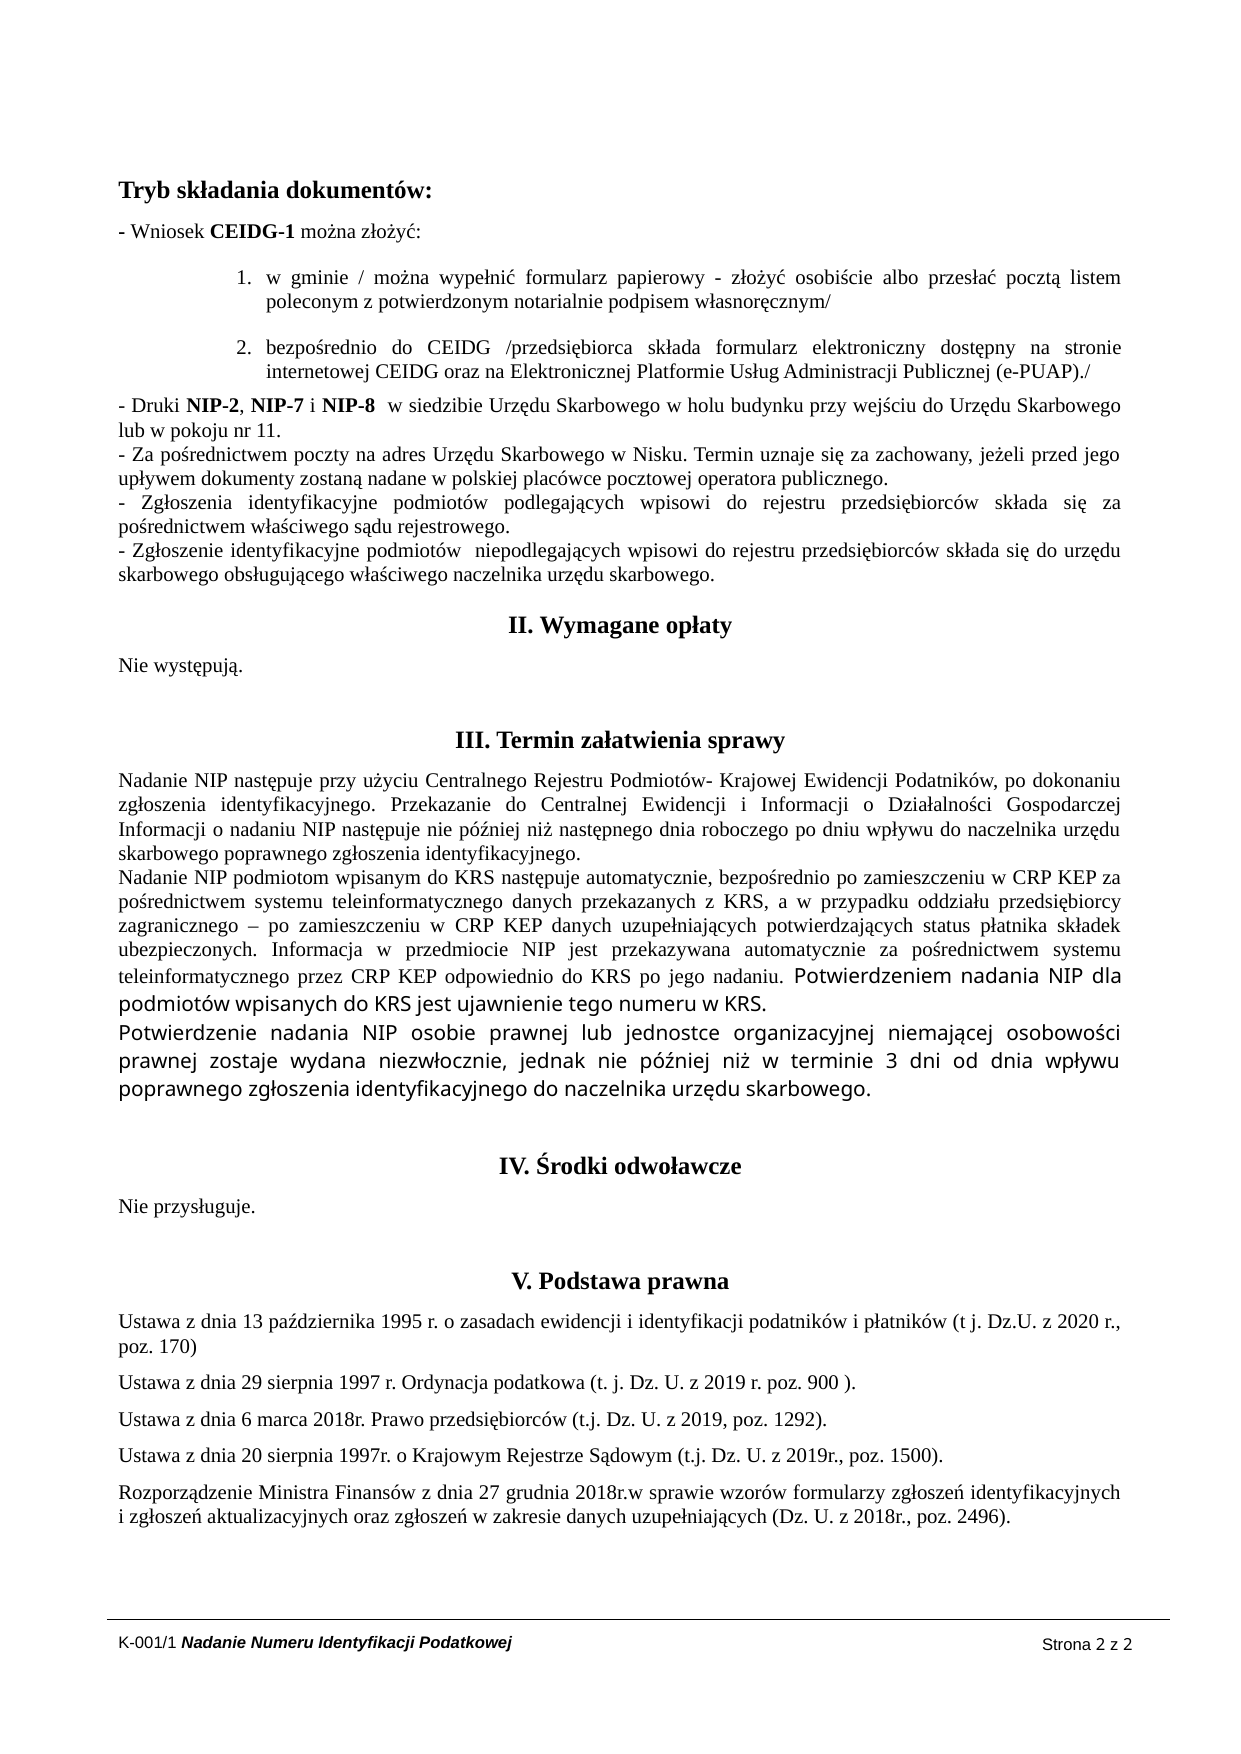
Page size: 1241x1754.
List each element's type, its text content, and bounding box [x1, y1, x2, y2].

list bezpośrednio do CEIDG /przedsiębiorca składa formularz elektroniczny dostępny na stronie internetowej CEIDG oraz na Elektronicznej Platformie Usług Administracji Publicznej (e-PUAP)./ [236, 335, 1122, 383]
list Ustawa z dnia 6 marca 2018r. Prawo przedsiębiorców (t.j. Dz. U. z 2019, poz. 1292). [118, 1407, 1122, 1431]
text II. Wymagane opłaty [118, 610, 1122, 639]
text - Wniosek CEIDG-1 można złożyć: [118, 219, 1122, 243]
list - Druki NIP-2, NIP-7 i NIP-8 w siedzibie Urzędu Skarbowego w holu budynku przy wejściu do Urzędu Skarbowego lub w pokoju nr 11. [118, 393, 1122, 442]
list - Za pośrednictwem poczty na adres Urzędu Skarbowego w Nisku. Termin uznaje się za zachowany, jeżeli przed jego upływem dokumenty zostaną nadane w polskiej placówce pocztowej operatora publicznego. [118, 442, 1122, 490]
text V. Podstawa prawna [118, 1266, 1122, 1295]
list Ustawa z dnia 20 sierpnia 1997r. o Krajowym Rejestrze Sądowym (t.j. Dz. U. z 2019r., poz. 1500). [118, 1443, 1122, 1467]
text Ustawa z dnia 13 października 1995 r. o zasadach ewidencji i identyfikacji podatników i płatników (t j. Dz.U. z 2020 r., poz. 170) [118, 1309, 1122, 1358]
text Nadanie NIP następuje przy użyciu Centralnego Rejestru Podmiotów- Krajowej Ewidencji Podatników, po dokonaniu zgłoszenia identyfikacyjnego. Przekazanie do Centralnej Ewidencji i Informacji o Działalności Gospodarczej Informacji o nadaniu NIP następuje nie później niż następnego dnia roboczego po dniu wpływu do naczelnika urzędu skarbowego poprawnego zgłoszenia identyfikacyjnego. [118, 768, 1122, 864]
text III. Termin załatwienia sprawy [118, 725, 1122, 754]
list Ustawa z dnia 29 sierpnia 1997 r. Ordynacja podatkowa (t. j. Dz. U. z 2019 r. poz. 900 ). [118, 1370, 1122, 1394]
text IV. Środki odwoławcze [118, 1151, 1122, 1180]
list - Zgłoszenia identyfikacyjne podmiotów podlegających wpisowi do rejestru przedsiębiorców składa się za pośrednictwem właściwego sądu rejestrowego. [118, 490, 1122, 538]
text Potwierdzenie nadania NIP osobie prawnej lub jednostce organizacyjnej niemającej osobowości prawnej zostaje wydana niezwłocznie, jednak nie później niż w terminie 3 dni od dnia wpływu poprawnego zgłoszenia identyfikacyjnego do naczelnika urzędu skarbowego. [118, 1018, 1122, 1103]
text Rozporządzenie Ministra Finansów z dnia 27 grudnia 2018r.w sprawie wzorów formularzy zgłoszeń identyfikacyjnych i zgłoszeń aktualizacyjnych oraz zgłoszeń w zakresie danych uzupełniających (Dz. U. z 2018r., poz. 2496). [118, 1480, 1122, 1528]
text Nie przysługuje. [118, 1194, 1122, 1218]
text Nadanie NIP podmiotom wpisanym do KRS następuje automatycznie, bezpośrednio po zamieszczeniu w CRP KEP za pośrednictwem systemu teleinformatycznego danych przekazanych z KRS, a w przypadku oddziału przedsiębiorcy zagranicznego – po zamieszczeniu w CRP KEP danych uzupełniających potwierdzających status płatnika składek ubezpieczonych. Informacja w przedmiocie NIP jest przekazywana automatycznie za pośrednictwem systemu teleinformatycznego przez CRP KEP odpowiednio do KRS po jego nadaniu. Potwierdzeniem nadania NIP dla podmiotów wpisanych do KRS jest ujawnienie tego numeru w KRS. [118, 864, 1122, 1018]
list w gminie / można wypełnić formularz papierowy - złożyć osobiście albo przesłać pocztą listem poleconym z potwierdzonym notarialnie podpisem własnoręcznym/ [236, 265, 1122, 313]
text Nie występują. [118, 653, 1122, 677]
list - Zgłoszenie identyfikacyjne podmiotów niepodlegających wpisowi do rejestru przedsiębiorców składa się do urzędu skarbowego obsługującego właściwego naczelnika urzędu skarbowego. [118, 538, 1122, 586]
text Tryb składania dokumentów: [118, 176, 1122, 204]
